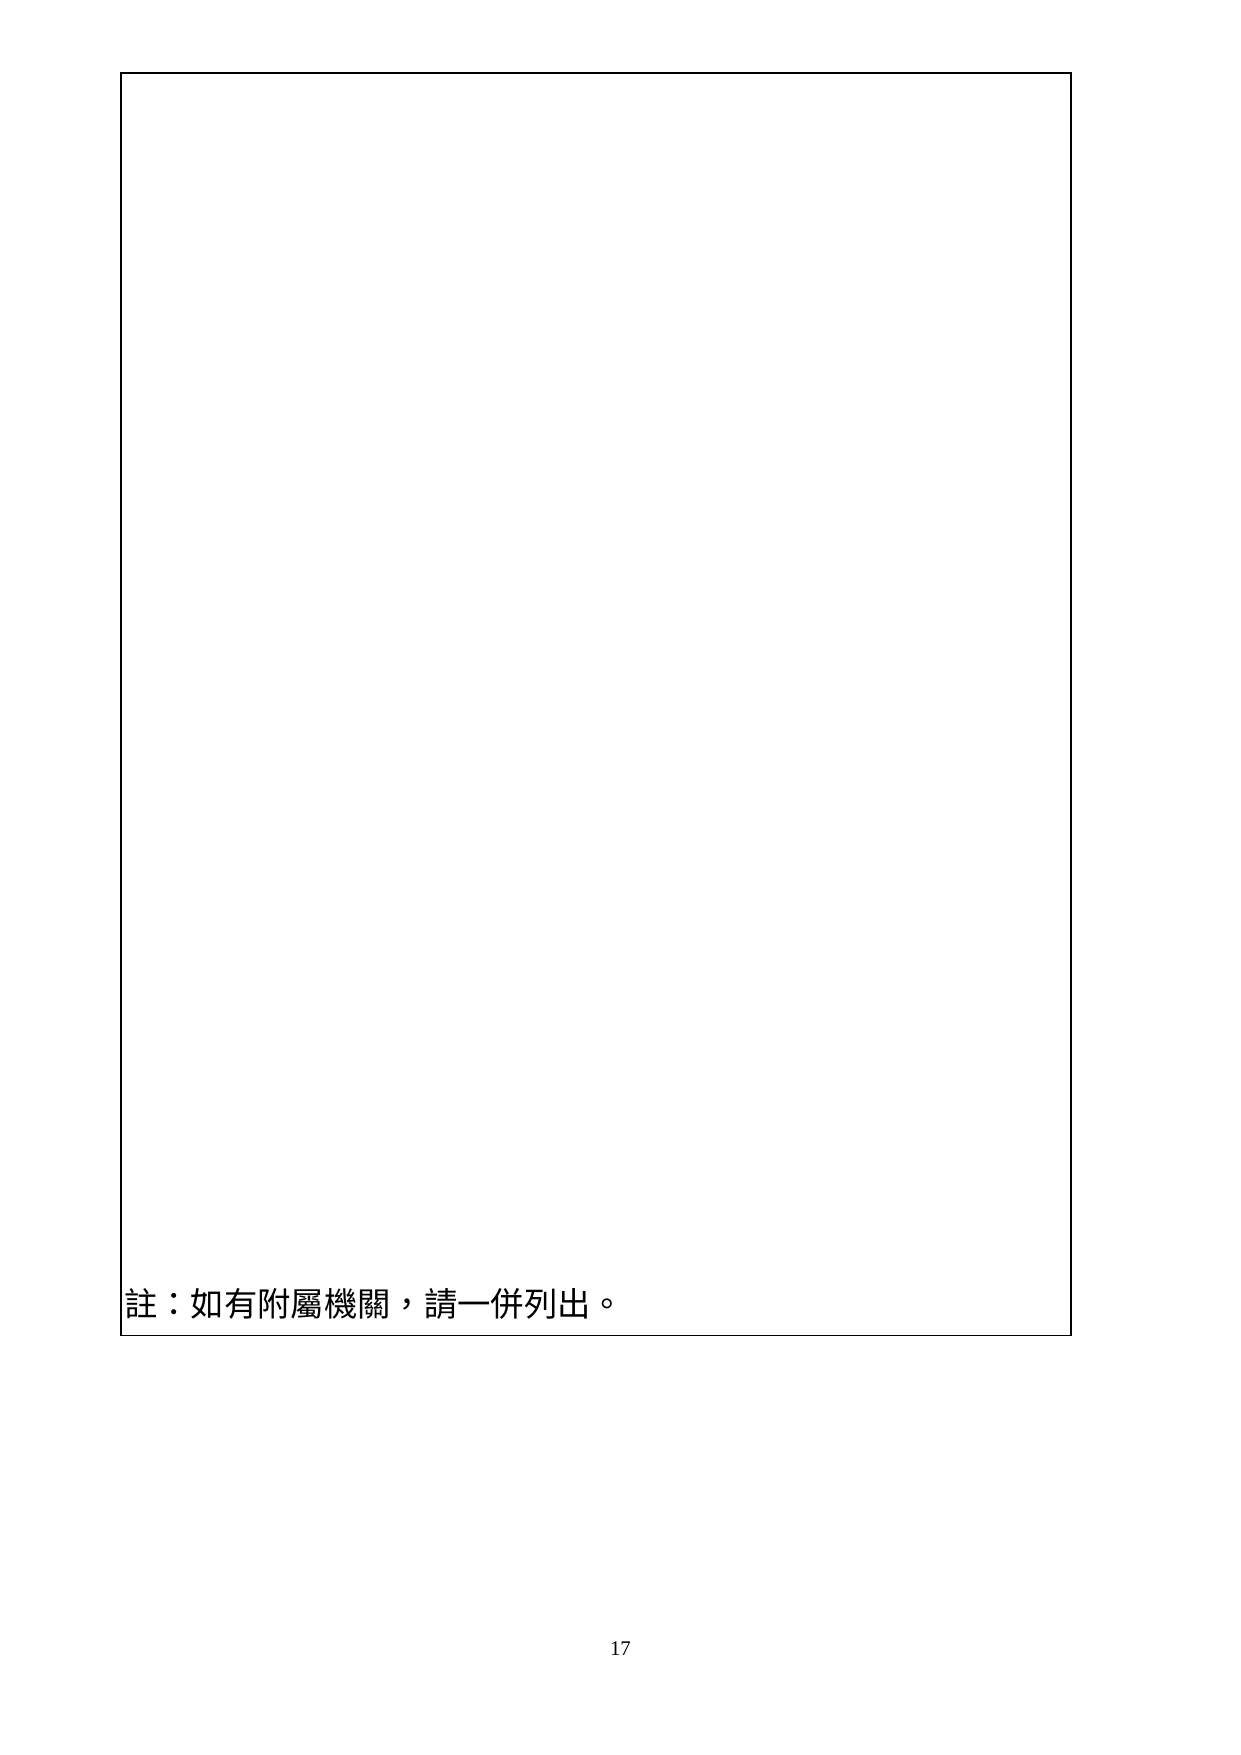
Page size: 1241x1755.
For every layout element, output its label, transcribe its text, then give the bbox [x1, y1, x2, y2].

table_cell 註：如有附屬機關，請一併列出。 [122, 74, 1070, 1335]
